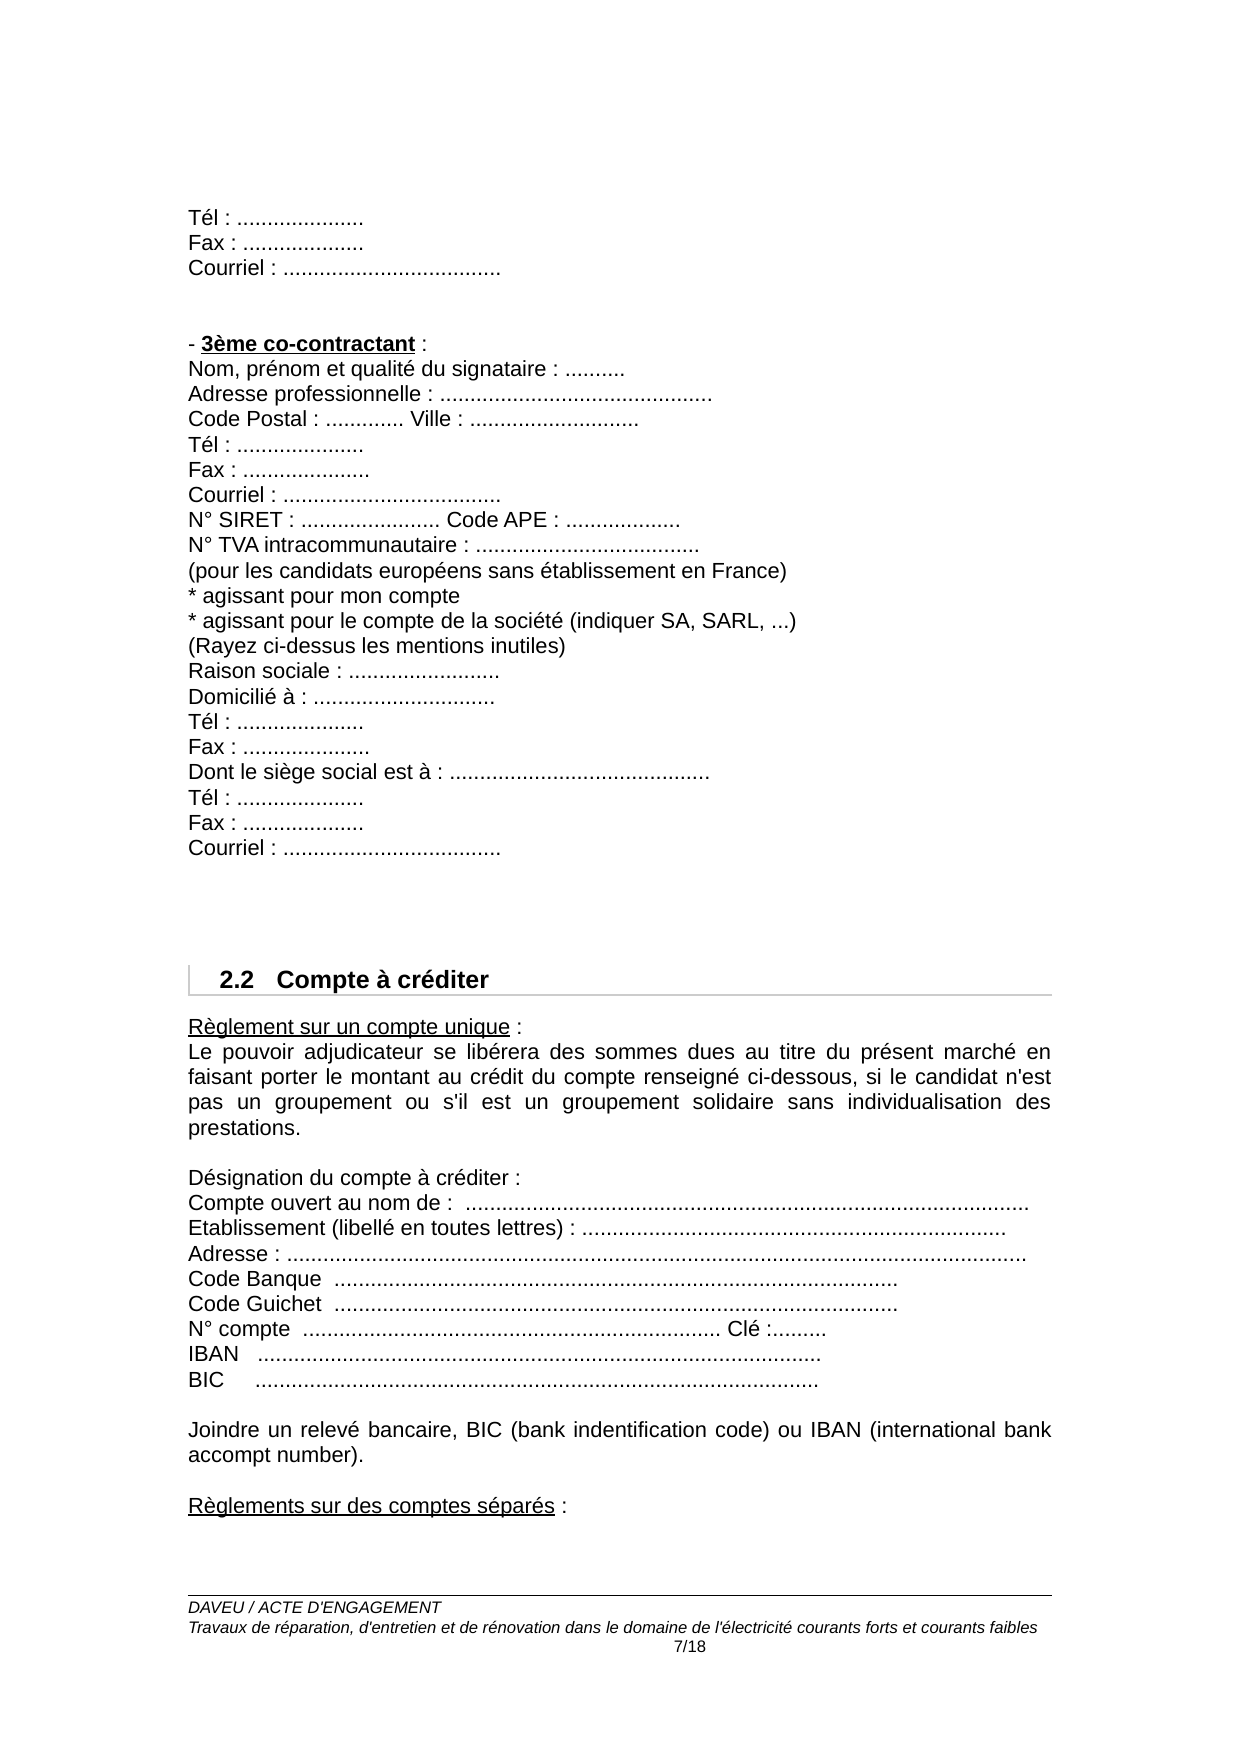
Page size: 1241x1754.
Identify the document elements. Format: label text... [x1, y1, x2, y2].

text - 3ème co-contractant : [188, 331, 1052, 356]
text Nom, prénom et qualité du signataire : .......... [188, 356, 1052, 381]
text N° SIRET : ....................... Code APE : ................... [188, 507, 1052, 532]
text Adresse professionnelle : ............................................. [188, 381, 1052, 406]
text N° compte ..................................................................... Clé :......... [188, 1316, 1052, 1341]
text Courriel : .................................... [188, 835, 1052, 860]
text Courriel : .................................... [188, 482, 1052, 507]
text Fax : .................... [188, 809, 1052, 835]
text Le pouvoir adjudicateur se libérera des sommes dues au titre du présent marché en faisant porter le montant au crédit du compte renseigné ci-dessous, si le candidat n'est pas un groupement ou s'il est un groupement solidaire sans individualisation des prestations. [188, 1039, 1052, 1140]
text Compte ouvert au nom de : ............................................................................................. [188, 1190, 1052, 1215]
text Domicilié à : .............................. [188, 683, 1052, 709]
text IBAN ............................................................................................. [188, 1341, 1052, 1367]
text Code Guichet ............................................................................................. [188, 1291, 1052, 1316]
text Etablissement (libellé en toutes lettres) : ...................................................................... [188, 1215, 1052, 1241]
text Fax : ..................... [188, 734, 1052, 759]
text * agissant pour le compte de la société (indiquer SA, SARL, ...) [188, 608, 1052, 633]
subtitle Compte à créditer [190, 965, 1052, 994]
text BIC ............................................................................................. [188, 1367, 1052, 1392]
text Adresse : .......................................................................................................................... [188, 1241, 1052, 1266]
text Désignation du compte à créditer : [188, 1165, 1052, 1190]
text Tél : ..................... [188, 709, 1052, 734]
text Tél : ..................... [188, 431, 1052, 457]
text Fax : ..................... [188, 457, 1052, 482]
text Règlements sur des comptes séparés : [188, 1493, 1052, 1518]
text (pour les candidats européens sans établissement en France) [188, 557, 1052, 583]
text (Rayez ci-dessus les mentions inutiles) [188, 633, 1052, 658]
text Tél : ..................... [188, 784, 1052, 809]
text Tél : ..................... [188, 204, 1052, 230]
text Joindre un relevé bancaire, BIC (bank indentification code) ou IBAN (international bank accompt number). [188, 1417, 1052, 1467]
text Courriel : .................................... [188, 255, 1052, 280]
text Dont le siège social est à : ........................................... [188, 759, 1052, 784]
text Fax : .................... [188, 230, 1052, 255]
text Règlement sur un compte unique : [188, 1014, 1052, 1039]
text Code Postal : ............. Ville : ............................ [188, 406, 1052, 431]
text Raison sociale : ......................... [188, 658, 1052, 683]
text * agissant pour mon compte [188, 583, 1052, 608]
text N° TVA intracommunautaire : ..................................... [188, 532, 1052, 557]
text Code Banque ............................................................................................. [188, 1266, 1052, 1291]
